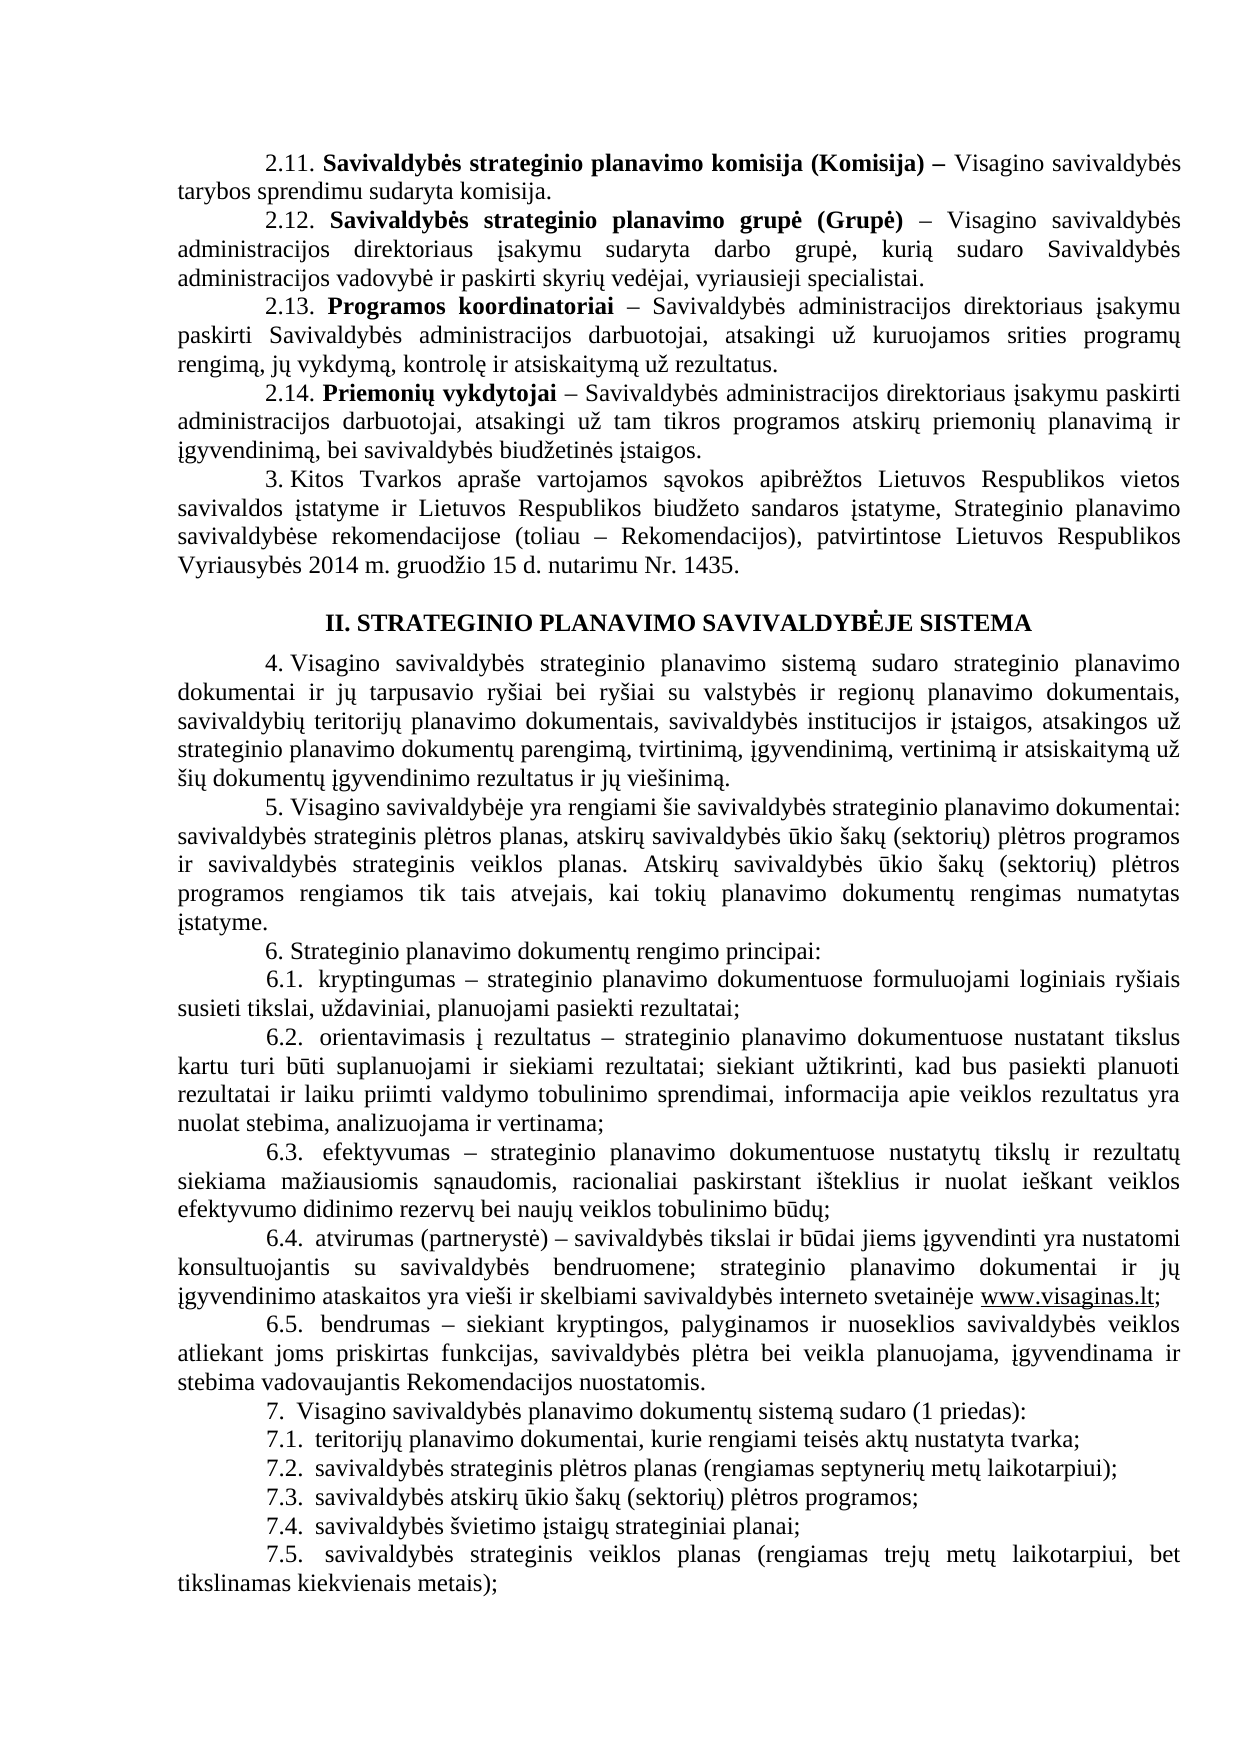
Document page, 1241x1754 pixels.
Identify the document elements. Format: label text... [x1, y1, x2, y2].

text 6.2. orientavimasis į rezultatus – strateginio planavimo dokumentuose nustatant tikslus kartu turi būti suplanuojami ir siekiami rezultatai; siekiant užtikrinti, kad bus pasiekti planuoti rezultatai ir laiku priimti valdymo tobulinimo sprendimai, informacija apie veiklos rezultatus yra nuolat stebima, analizuojama ir vertinama; [177, 1022, 1181, 1137]
text 4. Visagino savivaldybės strateginio planavimo sistemą sudaro strateginio planavimo dokumentai ir jų tarpusavio ryšiai bei ryšiai su valstybės ir regionų planavimo dokumentais, savivaldybių teritorijų planavimo dokumentais, savivaldybės institucijos ir įstaigos, atsakingos už strateginio planavimo dokumentų parengimą, tvirtinimą, įgyvendinimą, vertinimą ir atsiskaitymą už šių dokumentų įgyvendinimo rezultatus ir jų viešinimą. [177, 648, 1181, 792]
text 2.12. Savivaldybės strateginio planavimo grupė (Grupė) – Visagino savivaldybės administracijos direktoriaus įsakymu sudaryta darbo grupė, kurią sudaro Savivaldybės administracijos vadovybė ir paskirti skyrių vedėjai, vyriausieji specialistai. [177, 205, 1181, 291]
text 2.13. Programos koordinatoriai – Savivaldybės administracijos direktoriaus įsakymu paskirti Savivaldybės administracijos darbuotojai, atsakingi už kuruojamos srities programų rengimą, jų vykdymą, kontrolę ir atsiskaitymą už rezultatus. [177, 291, 1181, 378]
text 5. Visagino savivaldybėje yra rengiami šie savivaldybės strateginio planavimo dokumentai: savivaldybės strateginis plėtros planas, atskirų savivaldybės ūkio šakų (sektorių) plėtros programos ir savivaldybės strateginis veiklos planas. Atskirų savivaldybės ūkio šakų (sektorių) plėtros programos rengiamos tik tais atvejais, kai tokių planavimo dokumentų rengimas numatytas įstatyme. [177, 792, 1181, 936]
text 7. Visagino savivaldybės planavimo dokumentų sistemą sudaro (1 priedas): [177, 1396, 1181, 1424]
text 7.2. savivaldybės strateginis plėtros planas (rengiamas septynerių metų laikotarpiui); [177, 1453, 1181, 1482]
text 7.1. teritorijų planavimo dokumentai, kurie rengiami teisės aktų nustatyta tvarka; [177, 1424, 1181, 1453]
text 7.5. savivaldybės strateginis veiklos planas (rengiamas trejų metų laikotarpiui, bet tikslinamas kiekvienais metais); [177, 1539, 1181, 1597]
text 2.11. Savivaldybės strateginio planavimo komisija (Komisija) – Visagino savivaldybės tarybos sprendimu sudaryta komisija. [177, 148, 1181, 205]
text 6.3. efektyvumas – strateginio planavimo dokumentuose nustatytų tikslų ir rezultatų siekiama mažiausiomis sąnaudomis, racionaliai paskirstant išteklius ir nuolat ieškant veiklos efektyvumo didinimo rezervų bei naujų veiklos tobulinimo būdų; [177, 1137, 1181, 1223]
text 2.14. Priemonių vykdytojai – Savivaldybės administracijos direktoriaus įsakymu paskirti administracijos darbuotojai, atsakingi už tam tikros programos atskirų priemonių planavimą ir įgyvendinimą, bei savivaldybės biudžetinės įstaigos. [177, 378, 1181, 464]
text 6.4. atvirumas (partnerystė) – savivaldybės tikslai ir būdai jiems įgyvendinti yra nustatomi konsultuojantis su savivaldybės bendruomene; strateginio planavimo dokumentai ir jų įgyvendinimo ataskaitos yra vieši ir skelbiami savivaldybės interneto svetainėje www.visaginas.lt; [177, 1223, 1181, 1309]
text 6. Strateginio planavimo dokumentų rengimo principai: [177, 936, 1181, 964]
text 7.3. savivaldybės atskirų ūkio šakų (sektorių) plėtros programos; [177, 1482, 1181, 1511]
text 3. Kitos Tvarkos apraše vartojamos sąvokos apibrėžtos Lietuvos Respublikos vietos savivaldos įstatyme ir Lietuvos Respublikos biudžeto sandaros įstatyme, Strateginio planavimo savivaldybėse rekomendacijose (toliau – Rekomendacijos), patvirtintose Lietuvos Respublikos Vyriausybės 2014 m. gruodžio 15 d. nutarimu Nr. 1435. [177, 464, 1181, 579]
text 6.5. bendrumas – siekiant kryptingos, palyginamos ir nuoseklios savivaldybės veiklos atliekant joms priskirtas funkcijas, savivaldybės plėtra bei veikla planuojama, įgyvendinama ir stebima vadovaujantis Rekomendacijos nuostatomis. [177, 1309, 1181, 1396]
text 7.4. savivaldybės švietimo įstaigų strateginiai planai; [177, 1511, 1181, 1539]
text 6.1. kryptingumas – strateginio planavimo dokumentuose formuluojami loginiais ryšiais susieti tikslai, uždaviniai, planuojami pasiekti rezultatai; [177, 964, 1181, 1022]
text II. STRATEGINIO PLANAVIMO SAVIVALDYBĖJE SISTEMA [176, 608, 1181, 636]
